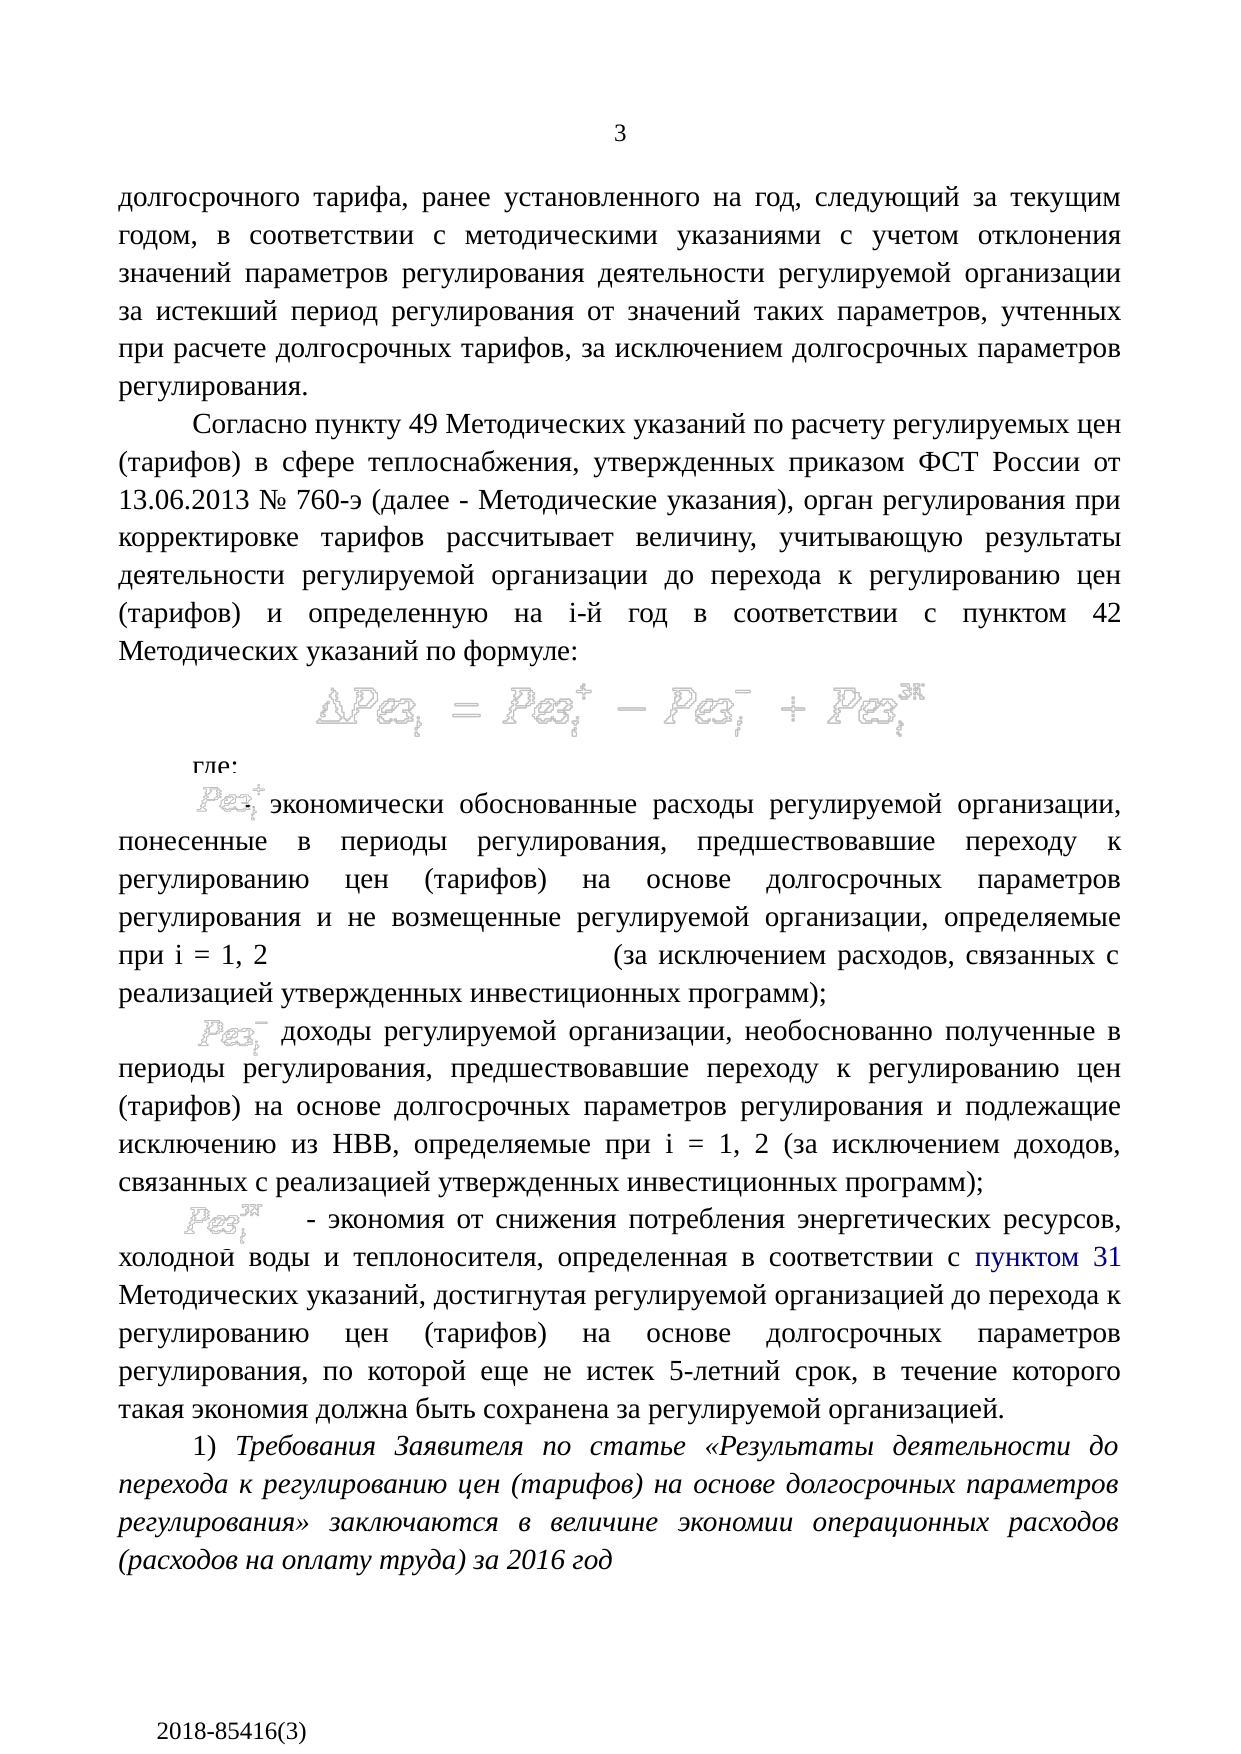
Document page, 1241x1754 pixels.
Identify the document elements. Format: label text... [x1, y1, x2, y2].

text 1) Требования Заявителя по статье «Результаты деятельности до перехода к регулированию цен (тарифов) на основе долгосрочных параметров регулирования» заключаются в величине экономии операционных расходов (расходов на оплату труда) за 2016 год [118, 1426, 1122, 1577]
text Согласно пункту 49 Методических указаний по расчету регулируемых цен (тарифов) в сфере теплоснабжения, утвержденных приказом ФСТ России от 13.06.2013 № 760-э (далее - Методические указания), орган регулирования при корректировке тарифов рассчитывает величину, учитывающую результаты деятельности регулируемой организации до перехода к регулированию цен (тарифов) и определенную на i-й год в соответствии с пунктом 42 Методических указаний по формуле: [118, 403, 1122, 668]
text где: [118, 668, 1122, 783]
text - доходы регулируемой организации, необоснованно полученные в периоды регулирования, предшествовавшие переходу к регулированию цен (тарифов) на основе долгосрочных параметров регулирования и подлежащие исключению из НВВ, определяемые при i = 1, 2 (за исключением доходов, связанных с реализацией утвержденных инвестиционных программ); [118, 1010, 1122, 1199]
text - экономия от снижения потребления энергетических ресурсов, холодной воды и теплоносителя, определенная в соответствии с пунктом 31 Методических указаний, достигнутая регулируемой организацией до перехода к регулированию цен (тарифов) на основе долгосрочных параметров регулирования, по которой еще не истек 5-летний срок, в течение которого такая экономия должна быть сохранена за регулируемой организацией. [118, 1199, 1122, 1426]
text долгосрочного тарифа, ранее установленного на год, следующий за текущим годом, в соответствии с методическими указаниями с учетом отклонения значений параметров регулирования деятельности регулируемой организации за истекший период регулирования от значений таких параметров, учтенных при расчете долгосрочных тарифов, за исключением долгосрочных параметров регулирования. [118, 176, 1122, 403]
text - экономически обоснованные расходы регулируемой организации, понесенные в периоды регулирования, предшествовавшие переходу к регулированию цен (тарифов) на основе долгосрочных параметров регулирования и не возмещенные регулируемой организации, определяемые при i = 1, 2 (за исключением расходов, связанных с реализацией утвержденных инвестиционных программ); [118, 783, 1122, 1010]
